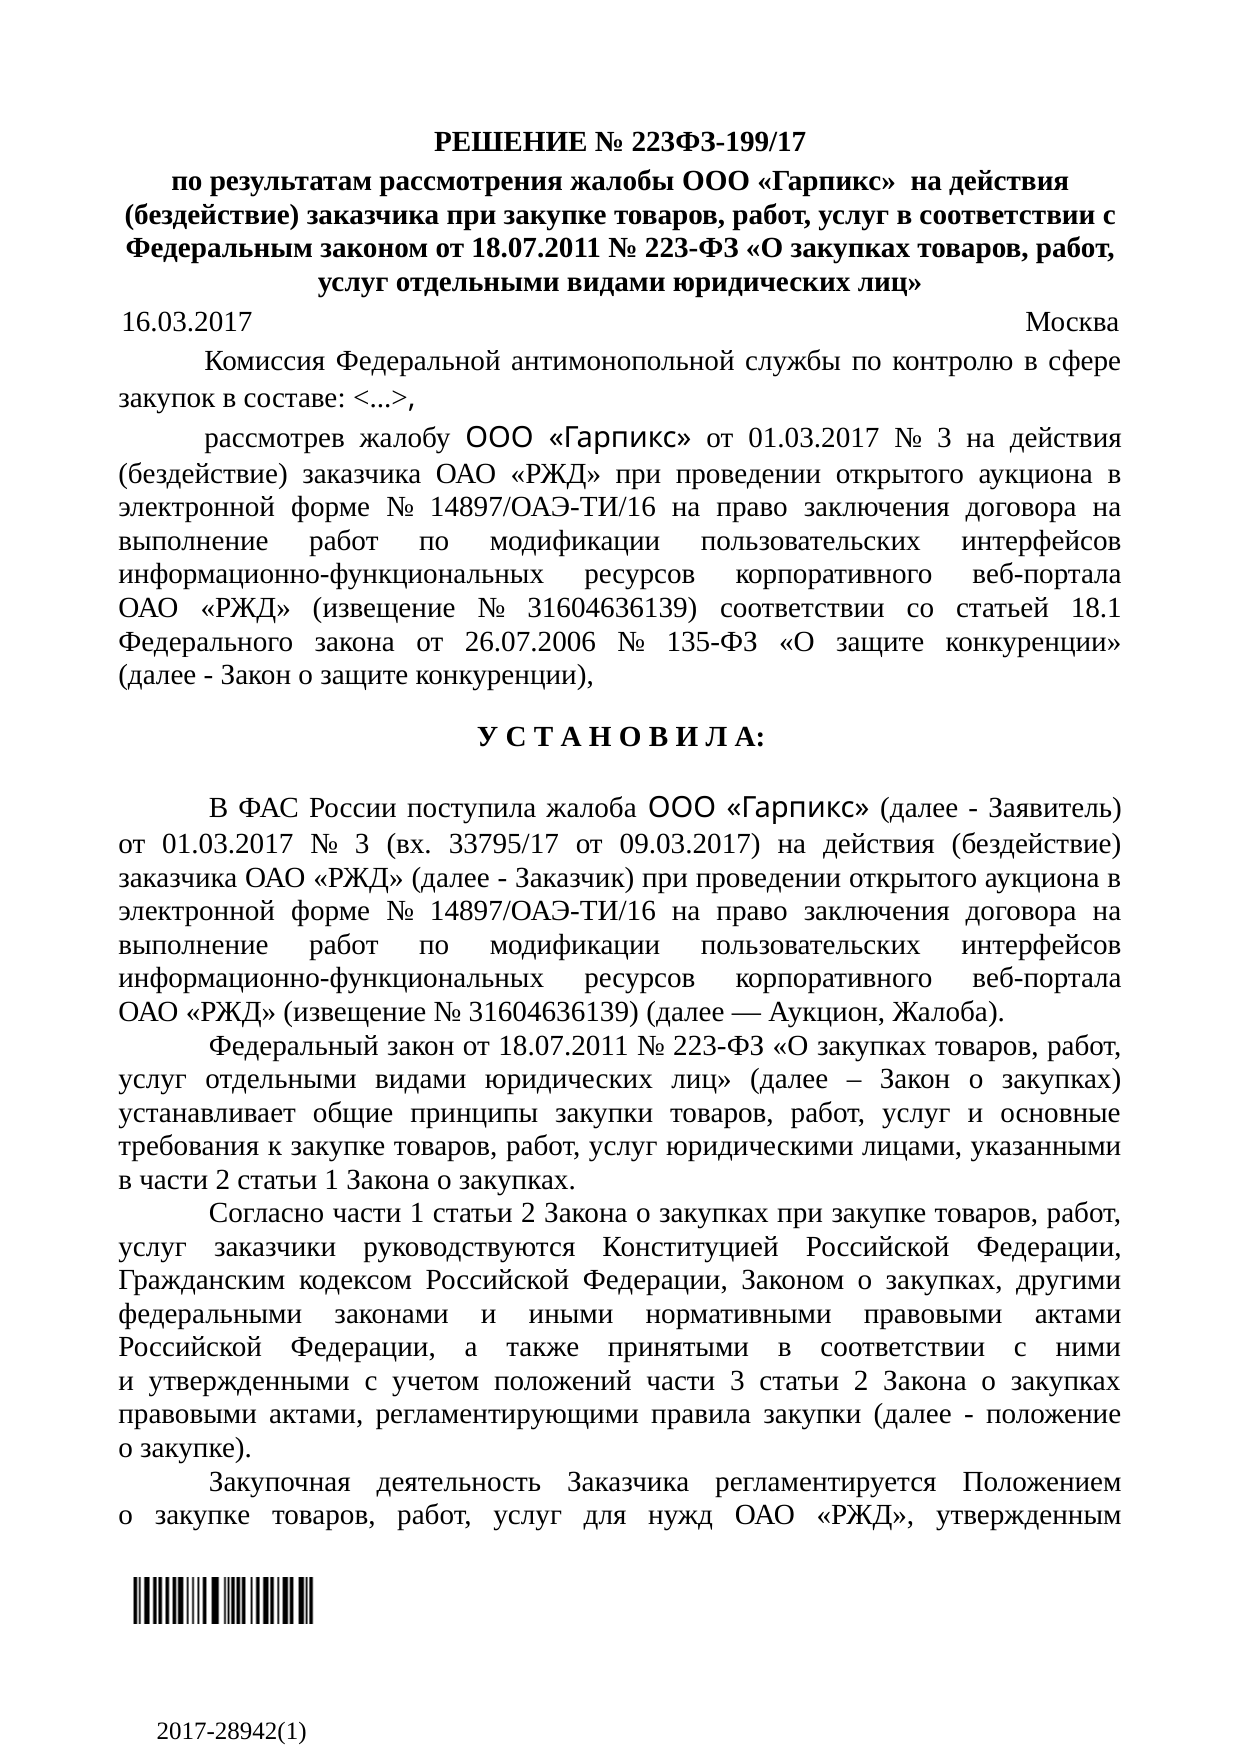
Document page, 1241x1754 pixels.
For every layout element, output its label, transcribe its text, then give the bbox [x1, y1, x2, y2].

text РЕШЕНИЕ № 223ФЗ-199/17 [118, 124, 1122, 158]
text У С Т А Н О В И Л А: [118, 719, 1122, 753]
text Федеральный закон от 18.07.2011 № 223-ФЗ «О закупках товаров, работ, услуг отдельными видами юридических лиц» (далее – Закон о закупках) устанавливает общие принципы закупки товаров, работ, услуг и основные требования к закупке товаров, работ, услуг юридическими лицами, указанными в части 2 статьи 1 Закона о закупках. [118, 1028, 1122, 1195]
text по результатам рассмотрения жалобы ООО «Гарпикс» на действия (бездействие) заказчика при закупке товаров, работ, услуг в соответствии с Федеральным законом от 18.07.2011 № 223-ФЗ «О закупках товаров, работ, услуг отдельными видами юридических лиц» [118, 163, 1122, 298]
text 16.03.2017 Москва [118, 304, 1122, 337]
text Комиссия Федеральной антимонопольной службы по контролю в сфере закупок в составе: <...>, [118, 343, 1122, 416]
text рассмотрев жалобу ООО «Гарпикс» от 01.03.2017 № 3 на действия (бездействие) заказчика ОАО «РЖД» при проведении открытого аукциона в электронной форме № 14897/ОАЭ-ТИ/16 на право заключения договора на выполнение работ по модификации пользовательских интерфейсов информационно-функциональных ресурсов корпоративного веб-портала ОАО «РЖД» (извещение № 31604636139) соответствии со статьей 18.1 Федерального закона от 26.07.2006 № 135-ФЗ «О защите конкуренции» (далее - Закон о защите конкуренции), [118, 416, 1122, 691]
text Закупочная деятельность Заказчика регламентируется Положением о закупке товаров, работ, услуг для нужд ОАО «РЖД», утвержденным [118, 1464, 1122, 1531]
text В ФАС России поступила жалоба ООО «Гарпикс» (далее - Заявитель) от 01.03.2017 № 3 (вх. 33795/17 от 09.03.2017) на действия (бездействие) заказчика ОАО «РЖД» (далее - Заказчик) при проведении открытого аукциона в электронной форме № 14897/ОАЭ-ТИ/16 на право заключения договора на выполнение работ по модификации пользовательских интерфейсов информационно-функциональных ресурсов корпоративного веб-портала ОАО «РЖД» (извещение № 31604636139) (далее — Аукцион, Жалоба). [118, 787, 1122, 1028]
picture [118, 1577, 331, 1624]
text Согласно части 1 статьи 2 Закона о закупках при закупке товаров, работ, услуг заказчики руководствуются Конституцией Российской Федерации, Гражданским кодексом Российской Федерации, Законом о закупках, другими федеральными законами и иными нормативными правовыми актами Российской Федерации, а также принятыми в соответствии с ними и утвержденными с учетом положений части 3 статьи 2 Закона о закупках правовыми актами, регламентирующими правила закупки (далее - положение о закупке). [118, 1195, 1122, 1464]
